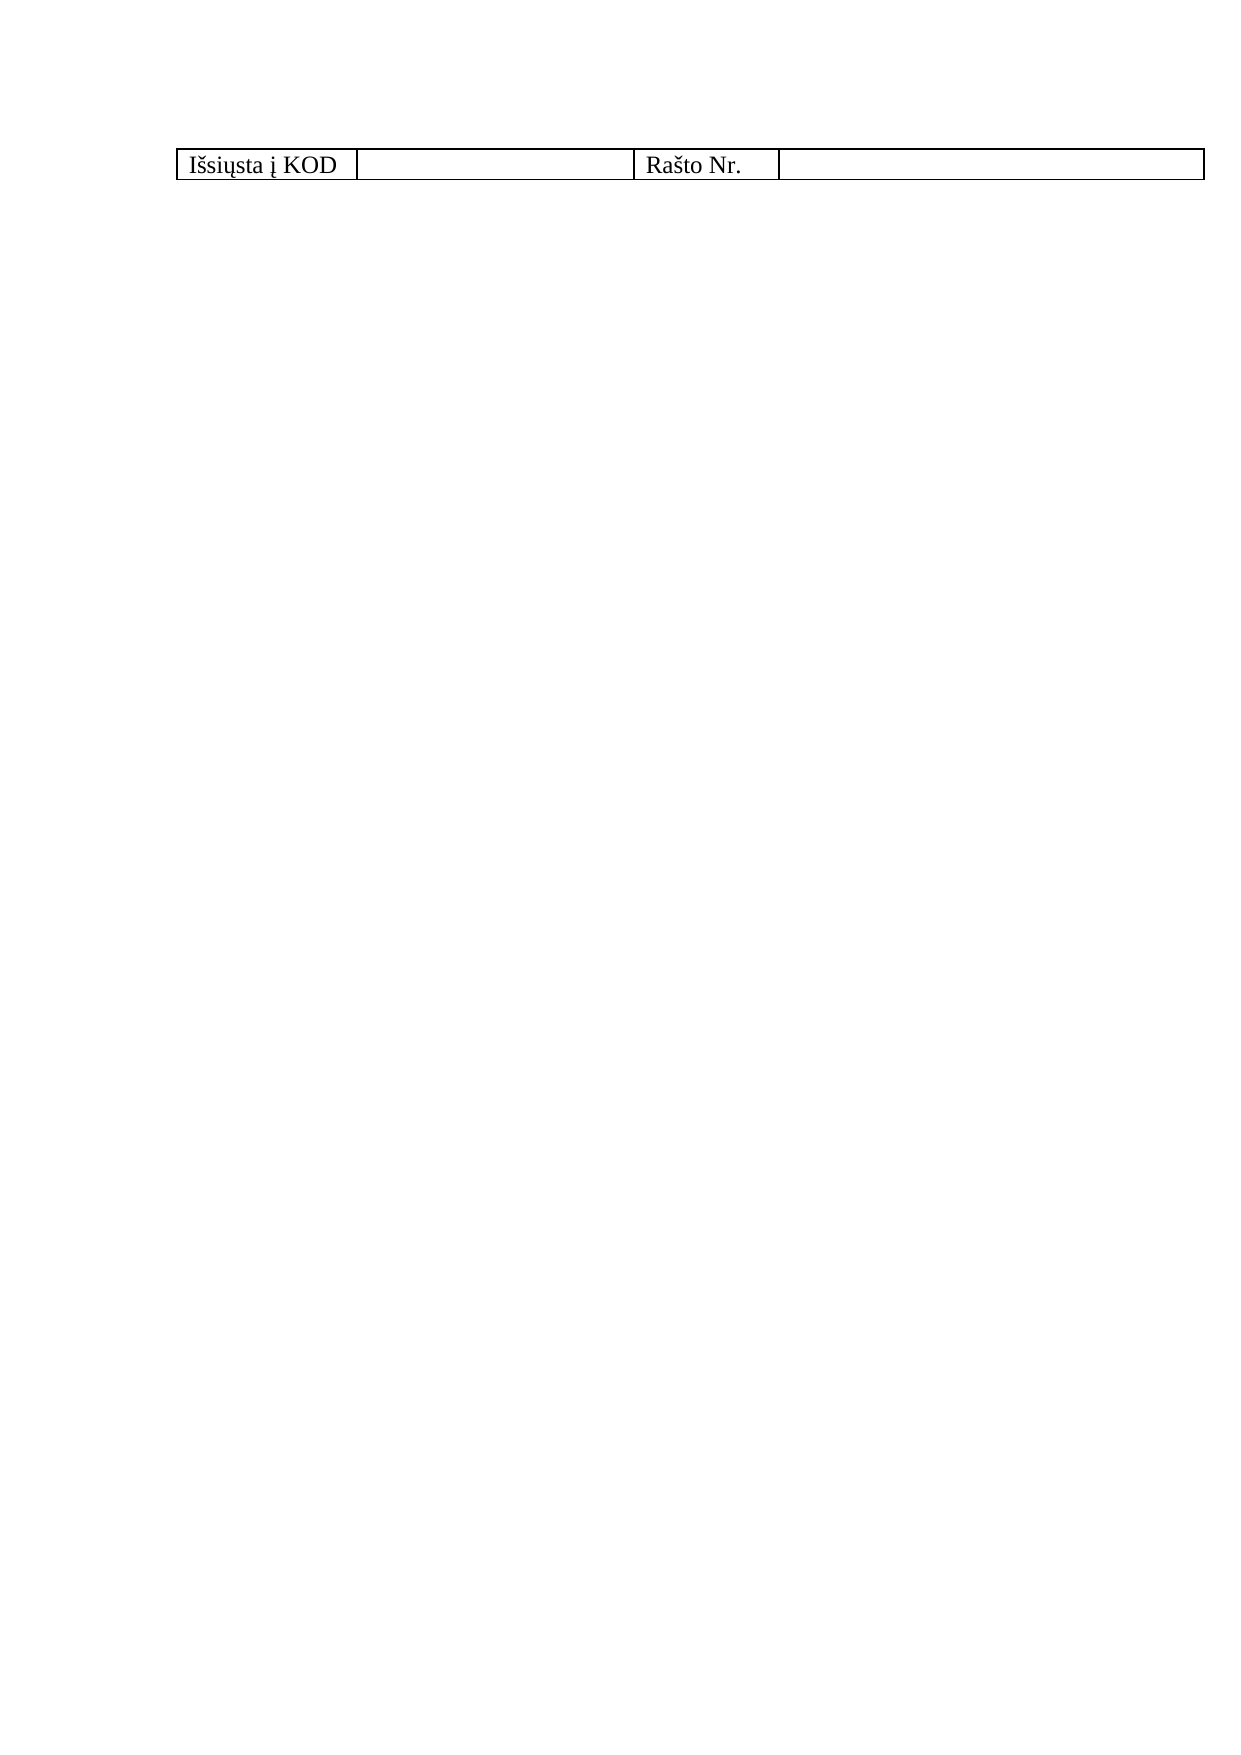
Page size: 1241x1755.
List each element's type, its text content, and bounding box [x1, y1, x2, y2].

table_header [358, 150, 633, 178]
table_header [780, 150, 1203, 178]
table_header Rašto Nr. [635, 150, 778, 178]
table_header Išsiųsta į KOD [178, 150, 356, 178]
